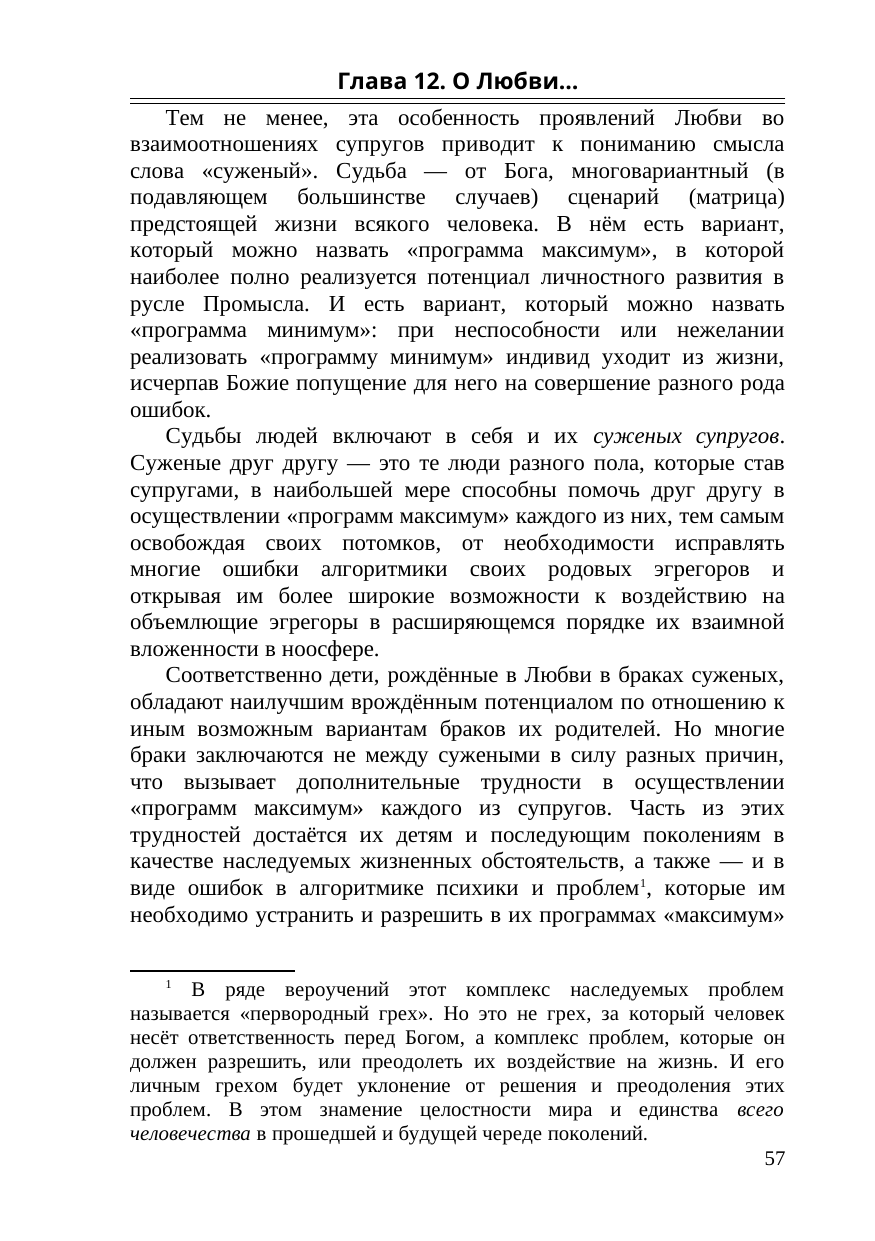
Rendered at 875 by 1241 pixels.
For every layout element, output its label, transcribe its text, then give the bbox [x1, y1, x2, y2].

text Тем не менее, эта особенность проявлений Любви во взаимоотношениях супругов приводит к пониманию смысла слова «суженый». Судьба — от Бога, многовариантный (в подавляющем большинстве случаев) сценарий (матрица) предстоящей жизни всякого человека. В нём есть вариант, который можно назвать «программа максимум», в которой наиболее полно реализуется потенциал личностного развития в русле Промысла. И есть вариант, который можно назвать «программа минимум»: при неспособности или нежелании реализовать «программу минимум» индивид уходит из жизни, исчерпав Божие попущение для него на совершение разного рода ошибок. [130, 104, 785, 422]
text В ряде вероучений этот комплекс наследуемых проблем называется «первородный грех». Но это не грех, за который человек несёт ответственность перед Богом, а комплекс проблем, которые он должен разрешить, или преодолеть их воздействие на жизнь. И его личным грехом будет уклонение от решения и преодоления этих проблем. В этом знамение целостности мира и единства всего человечества в прошедшей и будущей череде поколений. [130, 977, 785, 1145]
text Судьбы людей включают в себя и их суженых супругов. Суженые друг другу — это те люди разного пола, которые став супругами, в наибольшей мере способны помочь друг другу в осуществлении «программ максимум» каждого из них, тем самым освобождая своих потомков, от необходимости исправлять многие ошибки алгоритмики своих родовых эгрегоров и открывая им более широкие возможности к воздействию на объемлющие эгрегоры в расширяющемся порядке их взаимной вложенности в ноосфере. [130, 422, 785, 661]
text Соответственно дети, рождённые в Любви в браках суженых, обладают наилучшим врождённым потенциалом по отношению к иным возможным вариантам браков их родителей. Но многие браки заключаются не между сужеными в силу разных причин, что вызывает дополнительные трудности в осуществлении «программ максимум» каждого из супругов. Часть из этих трудностей достаётся их детям и последующим поколениям в качестве наследуемых жизненных обстоятельств, а также — и в виде ошибок в алгоритмике психики и проблем, которые им необходимо устранить и разрешить в их программах «максимум» и «минимум». И только в браке суженых наиболее полно реализуется потенциал тандемного принципа деятельности (см. Часть 1, раздел 5.10) не в какой-то узкой области профессиональной деятельности, а в Жизни вообще. [130, 661, 785, 927]
